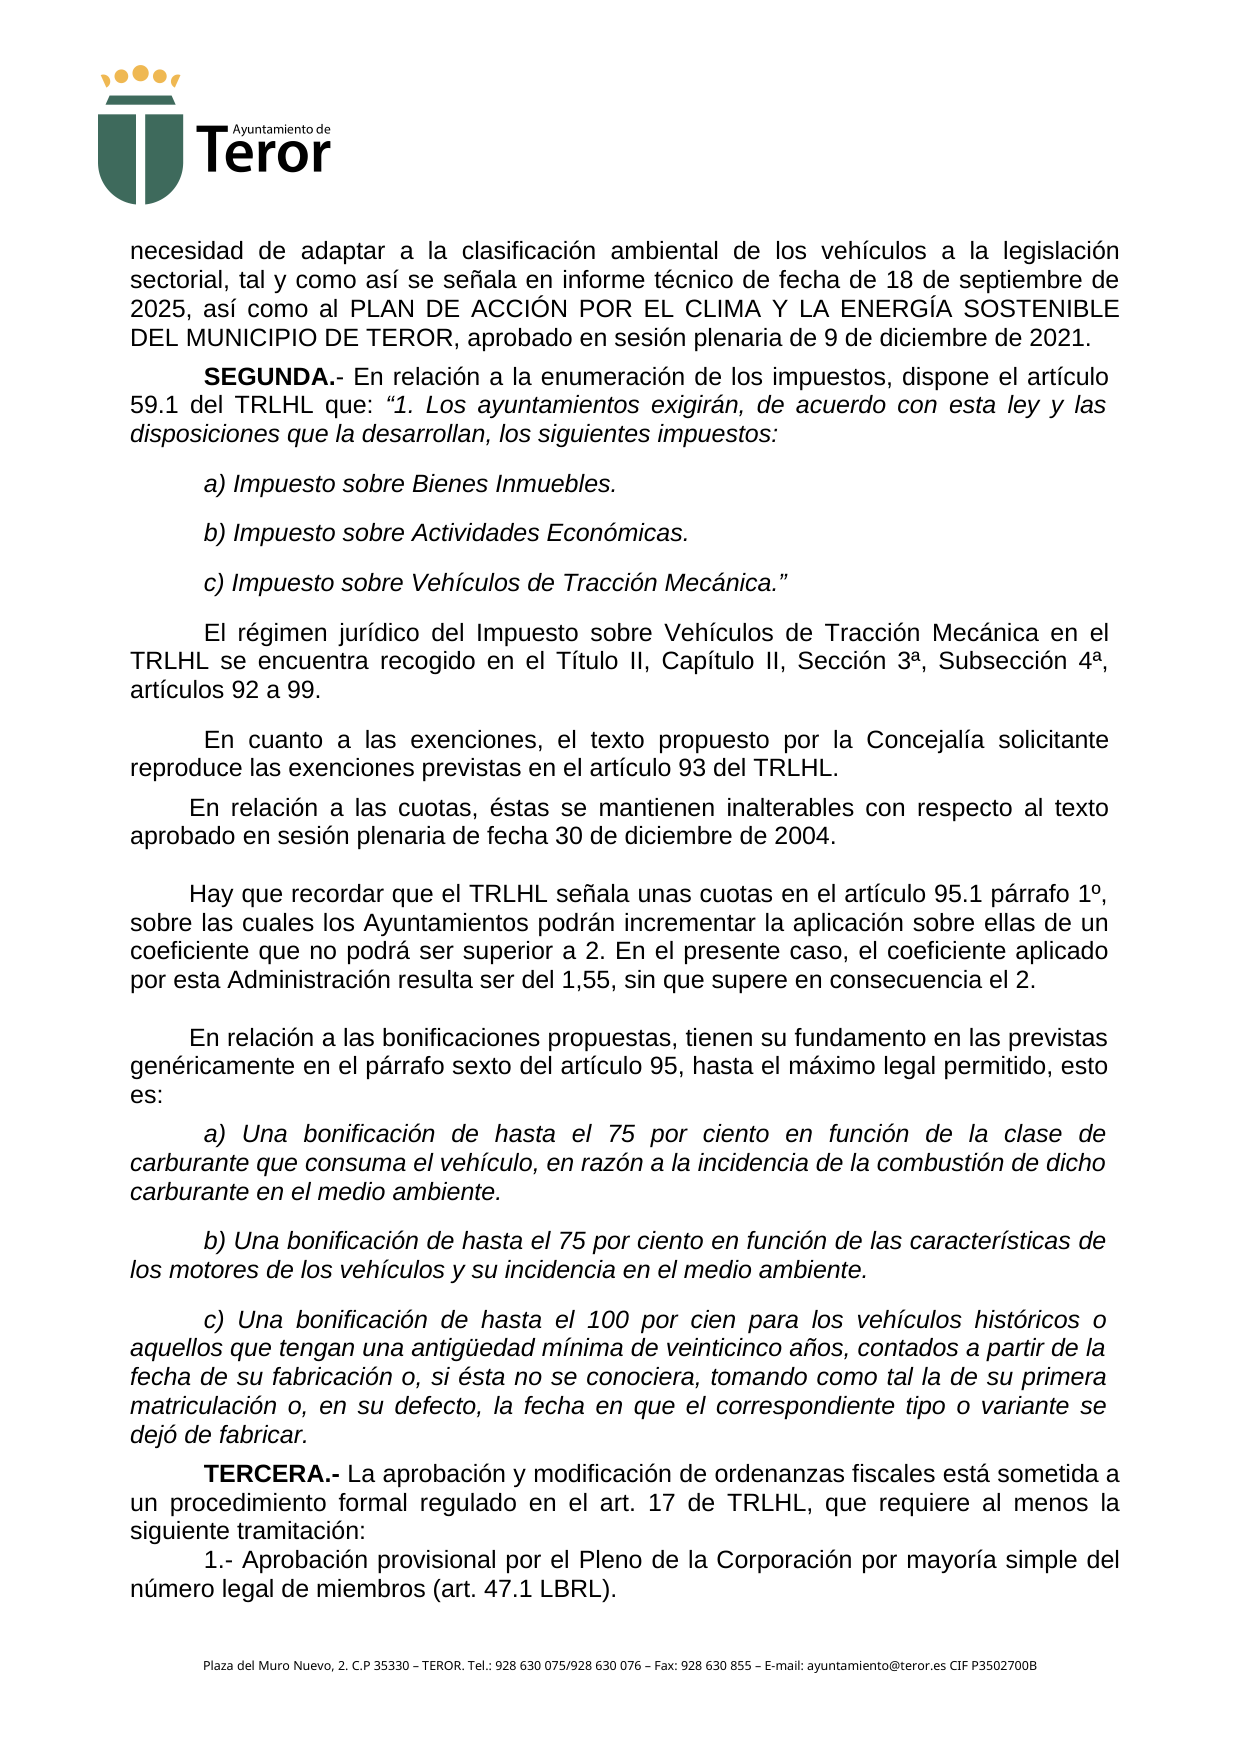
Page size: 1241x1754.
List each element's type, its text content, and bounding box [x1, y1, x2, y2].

text necesidad de adaptar a la clasificación ambiental de los vehículos a la legislación sectorial, tal y como así se señala en informe técnico de fecha de 18 de septiembre de 2025, así como al PLAN DE ACCIÓN POR EL CLIMA Y LA ENERGÍA SOSTENIBLE DEL MUNICIPIO DE TEROR, aprobado en sesión plenaria de 9 de diciembre de 2021. [130, 236, 1122, 351]
text Hay que recordar que el TRLHL señala unas cuotas en el artículo 95.1 párrafo 1º, sobre las cuales los Ayuntamientos podrán incrementar la aplicación sobre ellas de un coeficiente que no podrá ser superior a 2. En el presente caso, el coeficiente aplicado por esta Administración resulta ser del 1,55, sin que supere en consecuencia el 2. [130, 879, 1110, 994]
text a) Impuesto sobre Bienes Inmuebles. [130, 469, 1110, 497]
subtitle En cuanto a las exenciones, el texto propuesto por la Concejalía solicitante reproduce las exenciones previstas en el artículo 93 del TRLHL. [130, 724, 1110, 782]
text a) Una bonificación de hasta el 75 por ciento en función de la clase de carburante que consuma el vehículo, en razón a la incidencia de la combustión de dicho carburante en el medio ambiente. [130, 1119, 1110, 1205]
text b) Una bonificación de hasta el 75 por ciento en función de las características de los motores de los vehículos y su incidencia en el medio ambiente. [130, 1226, 1110, 1284]
text c) Una bonificación de hasta el 100 por cien para los vehículos históricos o aquellos que tengan una antigüedad mínima de veinticinco años, contados a partir de la fecha de su fabricación o, si ésta no se conociera, tomando como tal la de su primera matriculación o, en su defecto, la fecha en que el correspondiente tipo o variante se dejó de fabricar. [130, 1304, 1110, 1448]
text TERCERA.- La aprobación y modificación de ordenanzas fiscales está sometida a un procedimiento formal regulado en el art. 17 de TRLHL, que requiere al menos la siguiente tramitación: [130, 1459, 1122, 1545]
text En relación a las cuotas, éstas se mantienen inalterables con respecto al texto aprobado en sesión plenaria de fecha 30 de diciembre de 2004. [130, 792, 1110, 850]
subtitle SEGUNDA.- En relación a la enumeración de los impuestos, dispone el artículo 59.1 del TRLHL que: “1. Los ayuntamientos exigirán, de acuerdo con esta ley y las disposiciones que la desarrollan, los siguientes impuestos: [130, 362, 1110, 448]
text 1.- Aprobación provisional por el Pleno de la Corporación por mayoría simple del número legal de miembros (art. 47.1 LBRL). [130, 1545, 1122, 1602]
text b) Impuesto sobre Actividades Económicas. [130, 518, 1110, 547]
text En relación a las bonificaciones propuestas, tienen su fundamento en las previstas genéricamente en el párrafo sexto del artículo 95, hasta el máximo legal permitido, esto es: [130, 1022, 1110, 1109]
text c) Impuesto sobre Vehículos de Tracción Mecánica.” [130, 568, 1110, 597]
text El régimen jurídico del Impuesto sobre Vehículos de Tracción Mecánica en el TRLHL se encuentra recogido en el Título II, Capítulo II, Sección 3ª, Subsección 4ª, artículos 92 a 99. [130, 617, 1110, 704]
